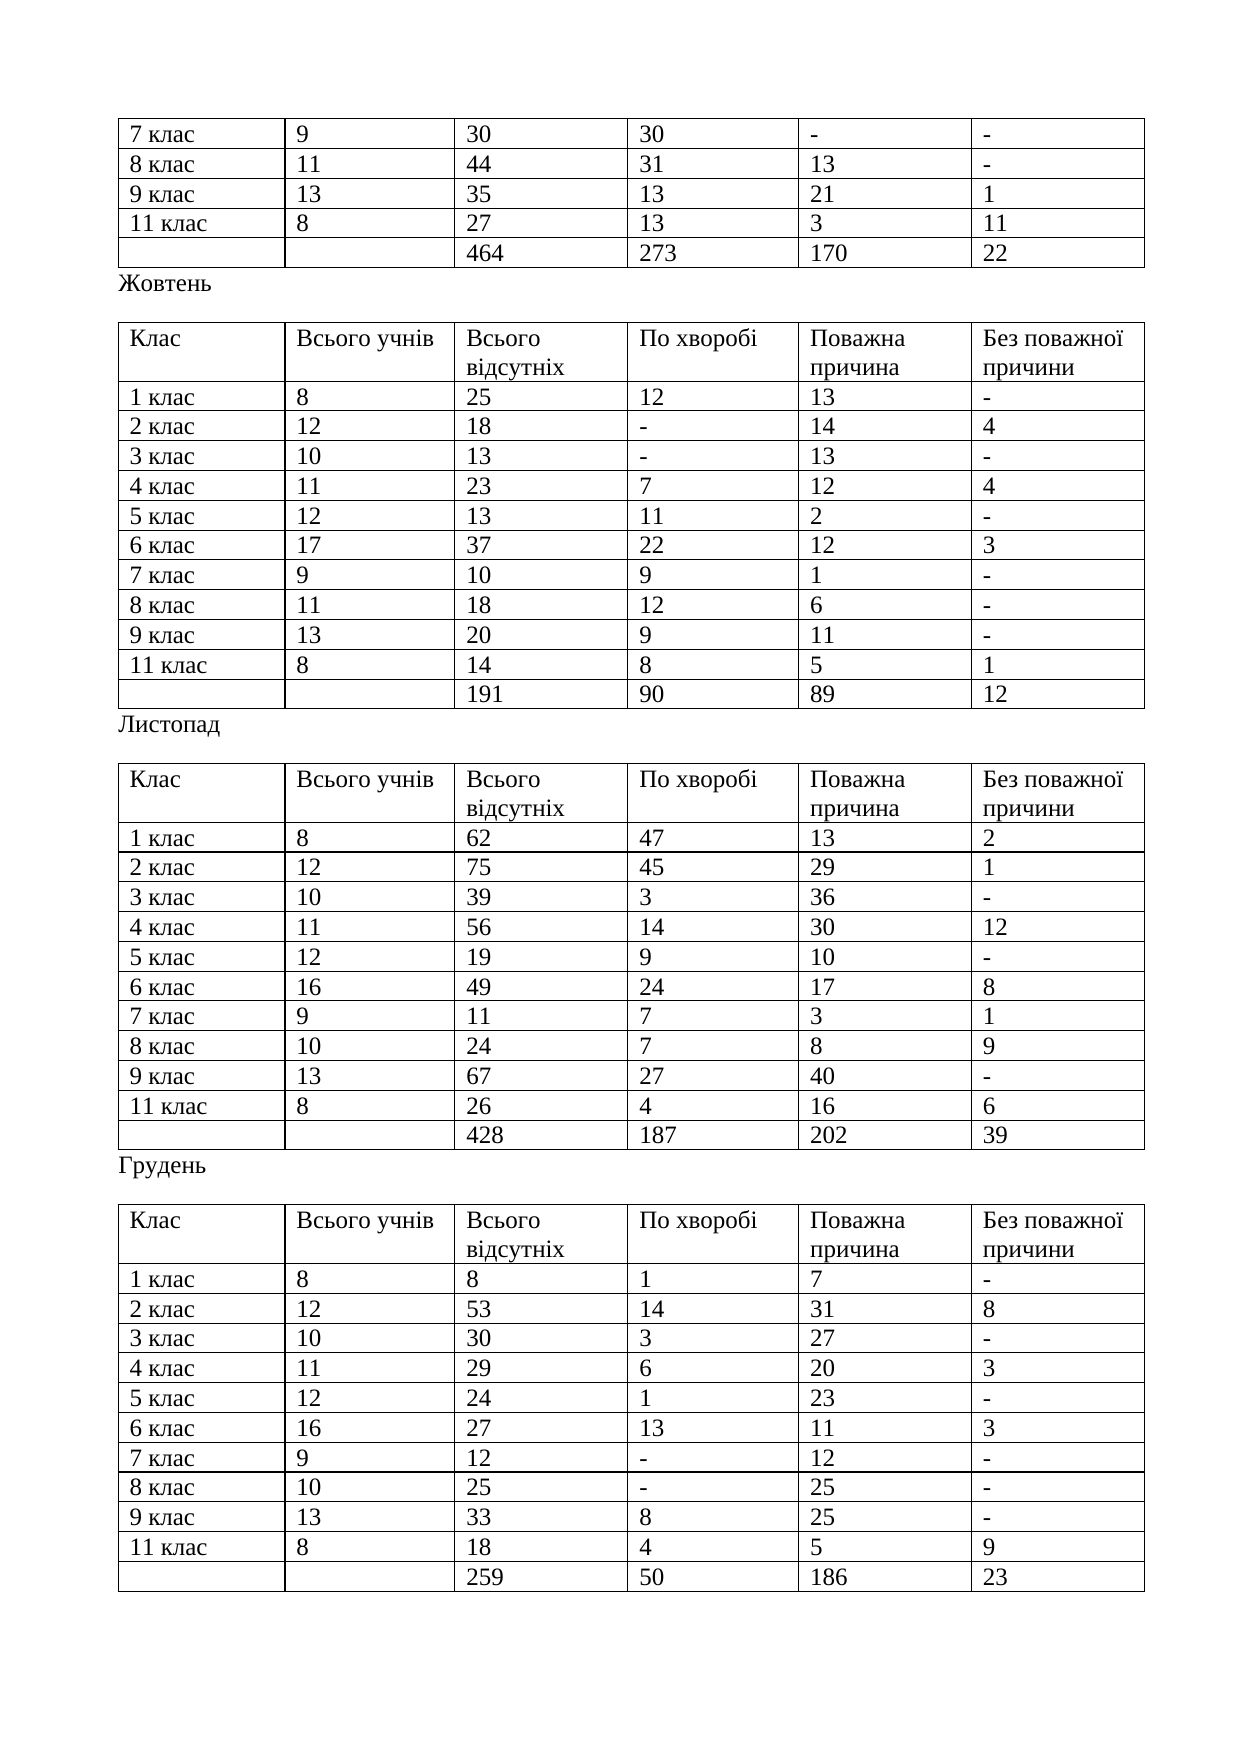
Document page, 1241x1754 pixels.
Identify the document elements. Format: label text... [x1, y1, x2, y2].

table_cell 4 [972, 411, 1144, 440]
table_cell 12 [972, 680, 1144, 708]
table_cell - [972, 1264, 1144, 1293]
table_cell 16 [799, 1091, 971, 1119]
table_cell - [972, 382, 1144, 410]
table_cell - [972, 620, 1144, 649]
table_cell 27 [455, 1413, 627, 1442]
table_cell 8 [286, 650, 454, 678]
table_cell 22 [628, 531, 798, 559]
table_cell 8 [628, 1502, 798, 1531]
table_cell 62 [455, 823, 627, 851]
table_cell 36 [799, 882, 971, 911]
table_header Без поважної причини [972, 323, 1144, 381]
table_cell 12 [799, 1443, 971, 1471]
table_cell 2 клас [119, 1294, 284, 1322]
table_cell - [628, 411, 798, 440]
table_cell [119, 1121, 284, 1149]
table_cell 13 [799, 441, 971, 470]
table_cell 13 [286, 1061, 454, 1090]
table_cell 11 [286, 149, 454, 178]
table_cell - [799, 119, 971, 148]
table_cell 5 [799, 650, 971, 678]
table_cell 3 [972, 531, 1144, 559]
table_cell 9 [286, 119, 454, 148]
table_cell 5 клас [119, 501, 284, 529]
table_cell 5 [799, 1532, 971, 1561]
table_cell 10 [455, 560, 627, 589]
table_cell 12 [286, 1383, 454, 1412]
table_cell 4 [972, 471, 1144, 500]
table_cell [119, 1562, 284, 1591]
text Листопад [118, 709, 1122, 738]
table_cell [286, 238, 454, 267]
table_cell 9 [628, 942, 798, 971]
table_cell 89 [799, 680, 971, 708]
table_cell 8 [286, 209, 454, 237]
table_header Клас [119, 323, 284, 381]
table_cell 12 [628, 590, 798, 619]
table_cell 11 [799, 1413, 971, 1442]
table_cell 8 [286, 1532, 454, 1561]
table_cell 1 клас [119, 823, 284, 851]
table_cell 14 [455, 650, 627, 678]
table_cell 31 [628, 149, 798, 178]
table_cell [119, 680, 284, 708]
table_cell 40 [799, 1061, 971, 1090]
table_cell - [972, 1443, 1144, 1471]
table_cell 12 [455, 1443, 627, 1471]
table_cell 8 [455, 1264, 627, 1293]
table_cell 8 [799, 1031, 971, 1060]
table_cell 7 клас [119, 1001, 284, 1030]
table_cell 6 [628, 1353, 798, 1382]
table_header Всього відсутніх [455, 764, 627, 822]
table_cell - [628, 1473, 798, 1501]
table_cell 4 [628, 1091, 798, 1119]
table_cell [286, 1121, 454, 1149]
table_cell 10 [286, 1324, 454, 1352]
table_cell 9 клас [119, 1061, 284, 1090]
table_cell 11 [286, 1353, 454, 1382]
table_cell 20 [455, 620, 627, 649]
table_cell 11 [286, 912, 454, 941]
table_cell 12 [286, 853, 454, 881]
table_cell 3 клас [119, 882, 284, 911]
table_header Поважна причина [799, 1205, 971, 1263]
table_cell 23 [799, 1383, 971, 1412]
table_cell 6 клас [119, 972, 284, 1000]
table_cell 8 [628, 650, 798, 678]
table_cell 10 [799, 942, 971, 971]
table_cell 11 клас [119, 650, 284, 678]
table_cell 2 [972, 823, 1144, 851]
table_cell 19 [455, 942, 627, 971]
table_header Поважна причина [799, 764, 971, 822]
table_cell 9 [972, 1532, 1144, 1561]
table_cell 13 [286, 1502, 454, 1531]
table_cell 18 [455, 411, 627, 440]
table_cell 31 [799, 1294, 971, 1322]
table_cell 16 [286, 972, 454, 1000]
table_cell 22 [972, 238, 1144, 267]
table_cell 35 [455, 179, 627, 207]
table_cell 50 [628, 1562, 798, 1591]
table_cell 186 [799, 1562, 971, 1591]
table_cell 9 [286, 1001, 454, 1030]
table_cell 3 [972, 1353, 1144, 1382]
table_cell 13 [628, 1413, 798, 1442]
table_cell 11 [628, 501, 798, 529]
table_cell - [972, 1383, 1144, 1412]
table_header Всього учнів [286, 764, 454, 822]
table_cell [286, 680, 454, 708]
table_cell 10 [286, 1473, 454, 1501]
table_cell 8 [972, 972, 1144, 1000]
table_cell 1 [972, 179, 1144, 207]
table_cell 11 [972, 209, 1144, 237]
table_cell 1 [972, 853, 1144, 881]
table_cell 1 клас [119, 1264, 284, 1293]
table_cell 6 клас [119, 1413, 284, 1442]
table_cell 29 [799, 853, 971, 881]
table_cell 24 [455, 1383, 627, 1412]
table_cell - [972, 1061, 1144, 1090]
table_cell 170 [799, 238, 971, 267]
table_header Без поважної причини [972, 764, 1144, 822]
table_header Всього учнів [286, 1205, 454, 1263]
table_cell 1 [628, 1383, 798, 1412]
table_cell 3 клас [119, 1324, 284, 1352]
table_cell 90 [628, 680, 798, 708]
table_cell [286, 1562, 454, 1591]
table_cell 13 [799, 823, 971, 851]
table_cell 23 [972, 1562, 1144, 1591]
table_cell 8 клас [119, 590, 284, 619]
table_cell 12 [799, 471, 971, 500]
table_cell 464 [455, 238, 627, 267]
table_cell 12 [286, 501, 454, 529]
table_cell 13 [455, 501, 627, 529]
table_cell 13 [799, 382, 971, 410]
table_header По хворобі [628, 323, 798, 381]
table_cell 6 [972, 1091, 1144, 1119]
table_cell 24 [455, 1031, 627, 1060]
table_cell 12 [799, 531, 971, 559]
table_cell - [972, 942, 1144, 971]
table_cell 8 [286, 1264, 454, 1293]
table_cell 5 клас [119, 1383, 284, 1412]
table_cell 16 [286, 1413, 454, 1442]
table_cell 30 [455, 1324, 627, 1352]
table_cell 13 [286, 620, 454, 649]
table_cell 9 клас [119, 179, 284, 207]
table_cell 49 [455, 972, 627, 1000]
table_cell 1 [972, 650, 1144, 678]
table_cell 37 [455, 531, 627, 559]
table_cell 1 [628, 1264, 798, 1293]
table_cell 202 [799, 1121, 971, 1149]
table_cell 12 [628, 382, 798, 410]
table_cell 11 [286, 471, 454, 500]
table_cell 8 [286, 382, 454, 410]
table_cell 67 [455, 1061, 627, 1090]
table_cell 7 [799, 1264, 971, 1293]
table_cell 13 [455, 441, 627, 470]
table_cell 11 клас [119, 209, 284, 237]
table_cell 12 [286, 411, 454, 440]
table_cell 3 [799, 1001, 971, 1030]
table_cell 1 клас [119, 382, 284, 410]
table_cell 30 [799, 912, 971, 941]
table_cell 14 [799, 411, 971, 440]
table_cell 8 клас [119, 149, 284, 178]
table_cell 259 [455, 1562, 627, 1591]
table_cell 39 [972, 1121, 1144, 1149]
table_cell - [972, 149, 1144, 178]
table_cell 7 [628, 1031, 798, 1060]
table_cell - [972, 1473, 1144, 1501]
text Жовтень [118, 268, 1122, 297]
table_cell [119, 238, 284, 267]
table_cell 4 клас [119, 471, 284, 500]
table_cell 45 [628, 853, 798, 881]
table_cell 428 [455, 1121, 627, 1149]
table_cell 25 [455, 382, 627, 410]
table_cell 9 клас [119, 1502, 284, 1531]
table_cell 23 [455, 471, 627, 500]
table_cell - [972, 441, 1144, 470]
table_cell 44 [455, 149, 627, 178]
table_cell 27 [455, 209, 627, 237]
table_cell 13 [286, 179, 454, 207]
table_cell 9 [972, 1031, 1144, 1060]
table_cell 9 [628, 620, 798, 649]
table_cell 18 [455, 590, 627, 619]
table_cell 8 клас [119, 1031, 284, 1060]
table_cell 3 [799, 209, 971, 237]
table_cell 12 [286, 942, 454, 971]
table_cell 17 [799, 972, 971, 1000]
table_cell 11 [286, 590, 454, 619]
table_cell 14 [628, 1294, 798, 1322]
table_cell 7 [628, 471, 798, 500]
table_cell - [972, 590, 1144, 619]
table_cell 4 клас [119, 912, 284, 941]
table_header Клас [119, 1205, 284, 1263]
table_cell 3 [628, 882, 798, 911]
table_cell 7 [628, 1001, 798, 1030]
table_cell 27 [628, 1061, 798, 1090]
table_header Без поважної причини [972, 1205, 1144, 1263]
table_cell - [972, 560, 1144, 589]
table_cell 8 клас [119, 1473, 284, 1501]
table_cell 25 [799, 1502, 971, 1531]
table_cell 53 [455, 1294, 627, 1322]
table_cell - [972, 501, 1144, 529]
table_cell 11 [455, 1001, 627, 1030]
table_header По хворобі [628, 1205, 798, 1263]
table_header Поважна причина [799, 323, 971, 381]
table_cell 9 [628, 560, 798, 589]
table_cell 8 [972, 1294, 1144, 1322]
table_cell 24 [628, 972, 798, 1000]
table_cell 26 [455, 1091, 627, 1119]
table_cell 33 [455, 1502, 627, 1531]
table_cell 4 [628, 1532, 798, 1561]
table_cell 30 [628, 119, 798, 148]
table_cell 7 клас [119, 560, 284, 589]
table_cell 20 [799, 1353, 971, 1382]
table_cell - [972, 119, 1144, 148]
table_cell 29 [455, 1353, 627, 1382]
text Грудень [118, 1150, 1122, 1179]
table_cell 9 [286, 560, 454, 589]
table_cell 11 клас [119, 1532, 284, 1561]
table_cell - [972, 1324, 1144, 1352]
table_cell 11 клас [119, 1091, 284, 1119]
table_cell 21 [799, 179, 971, 207]
table_cell 9 клас [119, 620, 284, 649]
table_cell 10 [286, 882, 454, 911]
table_cell 3 [972, 1413, 1144, 1442]
table_cell 13 [799, 149, 971, 178]
table_cell 3 [628, 1324, 798, 1352]
table_header По хворобі [628, 764, 798, 822]
table_cell 8 [286, 823, 454, 851]
table_cell 2 [799, 501, 971, 529]
table_cell 12 [286, 1294, 454, 1322]
table_cell 39 [455, 882, 627, 911]
table_cell 3 клас [119, 441, 284, 470]
table_cell 5 клас [119, 942, 284, 971]
table_cell 191 [455, 680, 627, 708]
table_cell 273 [628, 238, 798, 267]
table_cell 6 [799, 590, 971, 619]
table_cell 1 [972, 1001, 1144, 1030]
table_cell 30 [455, 119, 627, 148]
table_cell 11 [799, 620, 971, 649]
table_cell - [628, 1443, 798, 1471]
table_cell - [628, 441, 798, 470]
table_cell - [972, 1502, 1144, 1531]
table_cell 2 клас [119, 853, 284, 881]
table_cell 1 [799, 560, 971, 589]
table_cell 17 [286, 531, 454, 559]
table_cell 12 [972, 912, 1144, 941]
table_cell 187 [628, 1121, 798, 1149]
table_cell 75 [455, 853, 627, 881]
table_cell 25 [455, 1473, 627, 1501]
table_header Всього відсутніх [455, 323, 627, 381]
table_cell - [972, 882, 1144, 911]
table_cell 47 [628, 823, 798, 851]
table_cell 6 клас [119, 531, 284, 559]
table_cell 10 [286, 1031, 454, 1060]
table_cell 18 [455, 1532, 627, 1561]
table_header Клас [119, 764, 284, 822]
table_cell 13 [628, 209, 798, 237]
table_cell 7 клас [119, 1443, 284, 1471]
table_header Всього відсутніх [455, 1205, 627, 1263]
table_cell 4 клас [119, 1353, 284, 1382]
table_cell 27 [799, 1324, 971, 1352]
table_cell 7 клас [119, 119, 284, 148]
table_cell 10 [286, 441, 454, 470]
table_cell 14 [628, 912, 798, 941]
table_cell 2 клас [119, 411, 284, 440]
table_header Всього учнів [286, 323, 454, 381]
table_cell 8 [286, 1091, 454, 1119]
table_cell 13 [628, 179, 798, 207]
table_cell 56 [455, 912, 627, 941]
table_cell 25 [799, 1473, 971, 1501]
table_cell 9 [286, 1443, 454, 1471]
